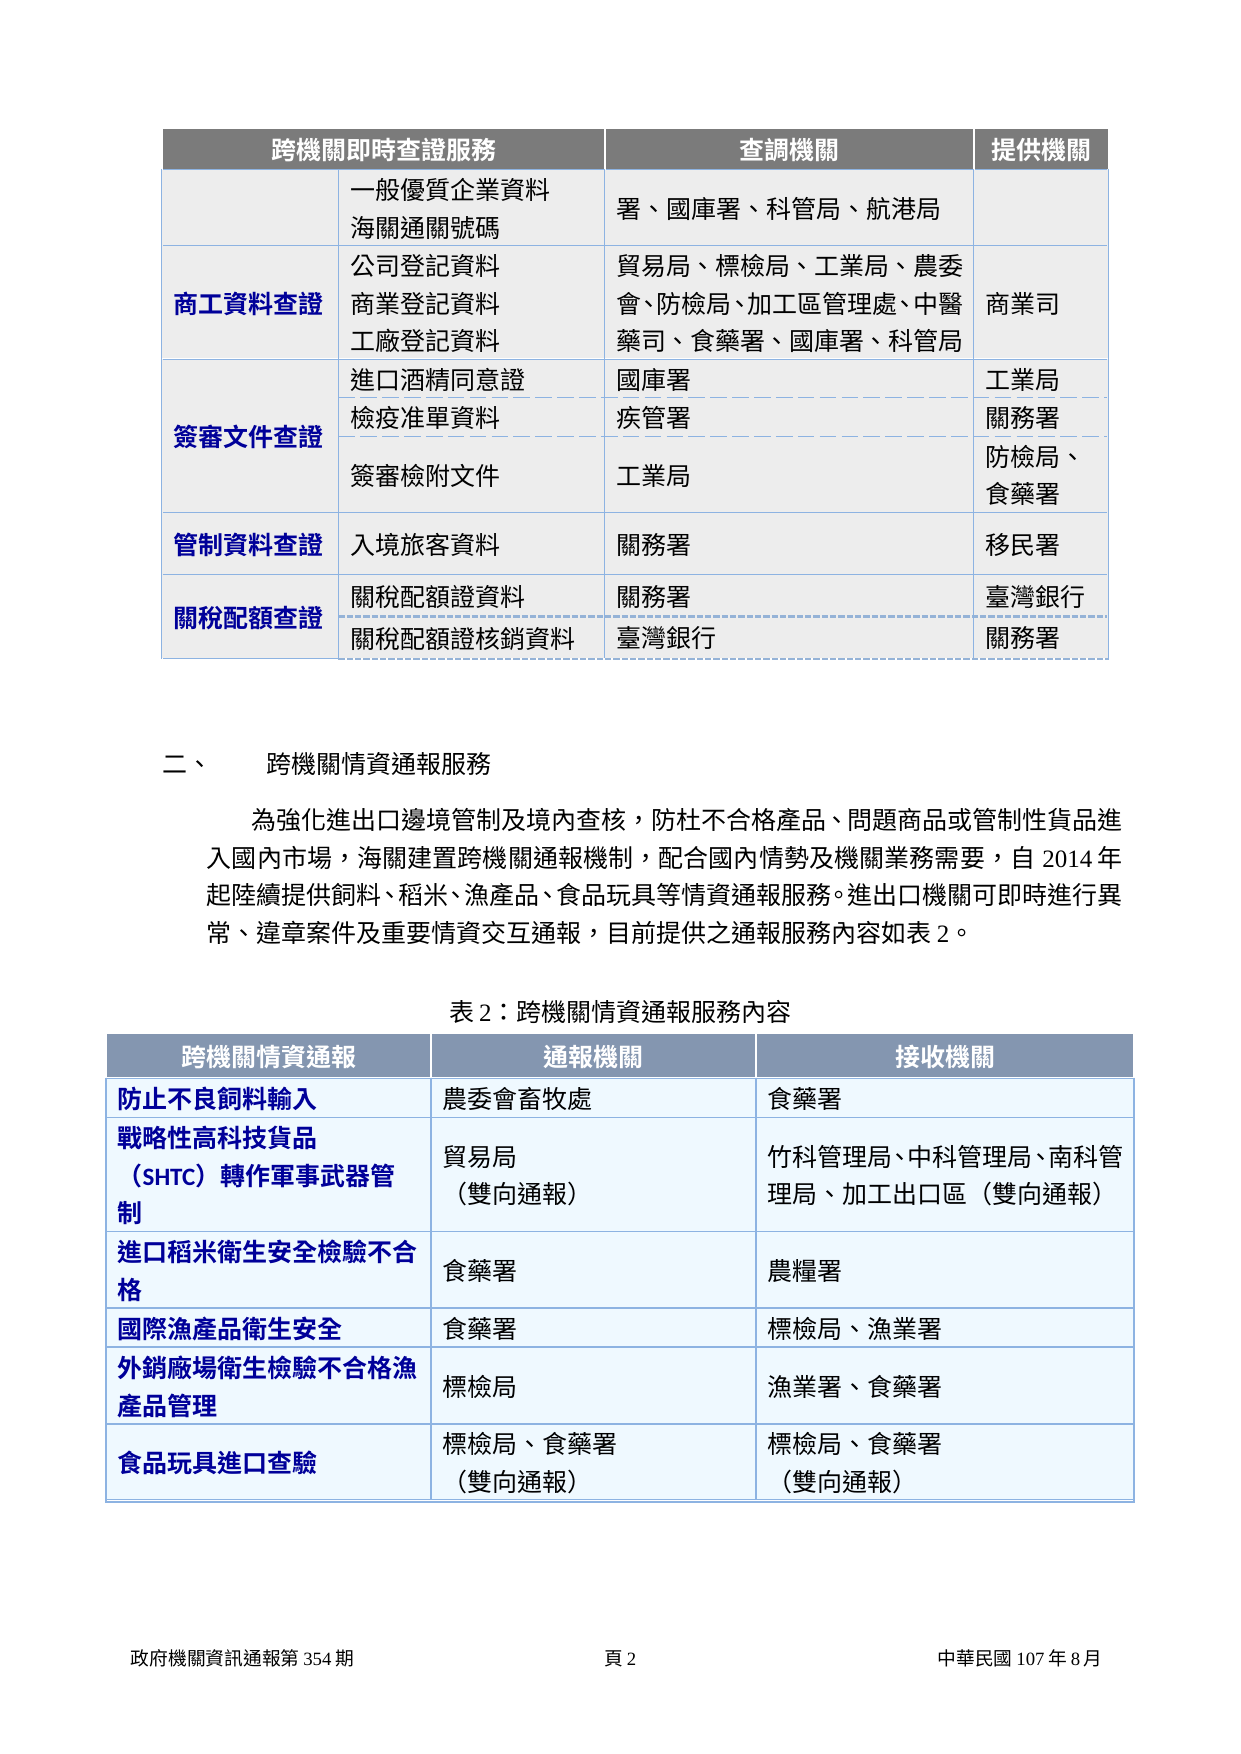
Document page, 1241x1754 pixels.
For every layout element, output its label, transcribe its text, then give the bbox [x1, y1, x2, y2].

table_cell 防止不良飼料輸入 [107, 1079, 430, 1117]
table_header 查調機關 [606, 129, 973, 169]
table_header 跨機關即時查證服務 [163, 129, 604, 169]
table_cell 關務署 [974, 615, 1108, 658]
table_cell 食品玩具進口查驗 [107, 1425, 430, 1499]
table_cell 一般優質企業資料 海關通關號碼 [339, 170, 604, 245]
table_cell 入境旅客資料 [339, 513, 604, 574]
table_cell 商業司 [974, 245, 1108, 358]
table_cell 接收機關 [757, 1034, 1133, 1077]
table_cell 關稅配額查證 [162, 575, 338, 658]
table_cell 臺灣銀行 [974, 574, 1108, 615]
table_cell 標檢局 [432, 1348, 755, 1423]
table_cell 關務署 [974, 397, 1108, 436]
table_cell 竹科管理局、中科管理局、南科管理局、加工出口區（雙向通報） [757, 1118, 1133, 1231]
table_cell 工業局 [974, 359, 1108, 397]
table_cell 管制資料查證 [162, 513, 338, 574]
table_cell [162, 170, 338, 245]
table_cell 臺灣銀行 [605, 615, 973, 658]
table_cell 貿易局 （雙向通報） [432, 1118, 755, 1231]
table_cell 關務署 [605, 575, 973, 615]
table_cell 漁業署、食藥署 [757, 1348, 1133, 1423]
table_cell 標檢局、漁業署 [757, 1309, 1133, 1346]
table_cell 公司登記資料 商業登記資料 工廠登記資料 [339, 246, 604, 358]
table_cell 食藥署 [757, 1079, 1133, 1117]
table_cell [974, 169, 1108, 245]
table_cell 簽審檢附文件 [339, 436, 604, 512]
table_cell 關稅配額證核銷資料 [339, 615, 604, 658]
table_cell 進口酒精同意證 [339, 360, 604, 397]
list 跨機關情資通報服務 [162, 744, 1122, 781]
table_cell 檢疫准單資料 [339, 397, 604, 436]
table_cell 跨機關情資通報 [107, 1034, 430, 1077]
table_cell 通報機關 [432, 1034, 755, 1077]
table_cell 關務署 [605, 513, 973, 574]
table_cell 疾管署 [605, 397, 973, 436]
table_cell 簽審文件查證 [162, 360, 338, 512]
table_cell 進口稻米衛生安全檢驗不合格 [107, 1232, 430, 1307]
table_cell 農糧署 [757, 1232, 1133, 1307]
table_header 表2：跨機關情資通報服務內容 [107, 989, 1133, 1033]
table_cell 農委會畜牧處 [432, 1079, 755, 1117]
table_cell 標檢局、食藥署 （雙向通報） [757, 1425, 1133, 1499]
table_cell 食藥署 [432, 1232, 755, 1307]
table_cell 防檢局、食藥署 [974, 436, 1108, 512]
table_cell 食藥署 [432, 1309, 755, 1346]
table_cell 貿易局、標檢局、工業局、農委會、防檢局、加工區管理處、中醫藥司、食藥署、國庫署、科管局 [605, 246, 973, 358]
table_header [107, 660, 1057, 725]
table_cell 國庫署 [605, 360, 973, 397]
table_cell 標檢局、食藥署 （雙向通報） [432, 1425, 755, 1499]
table_cell 商工資料查證 [162, 246, 338, 358]
table_header 提供機關 [975, 129, 1108, 169]
table_cell 移民署 [974, 512, 1108, 574]
table_cell 署、國庫署、科管局、航港局 [605, 170, 973, 245]
table_cell 國際漁產品衛生安全 [107, 1309, 430, 1346]
table_cell 戰略性高科技貨品（SHTC）轉作軍事武器管制 [107, 1118, 430, 1231]
table_cell 外銷廠場衛生檢驗不合格漁產品管理 [107, 1348, 430, 1423]
table_cell 工業局 [605, 436, 973, 512]
table_cell 關稅配額證資料 [339, 575, 604, 615]
text 為強化進出口邊境管制及境內查核，防杜不合格產品、問題商品或管制性貨品進入國內市場，海關建置跨機關通報機制，配合國內情勢及機關業務需要，自2014年起陸續提供飼料、稻米、漁產品、食品玩具等情資通報服務。進出口機關可即時進行異常、違章案件及重要情資交互通報，目前提供之通報服務內容如表2。 [207, 800, 1122, 950]
